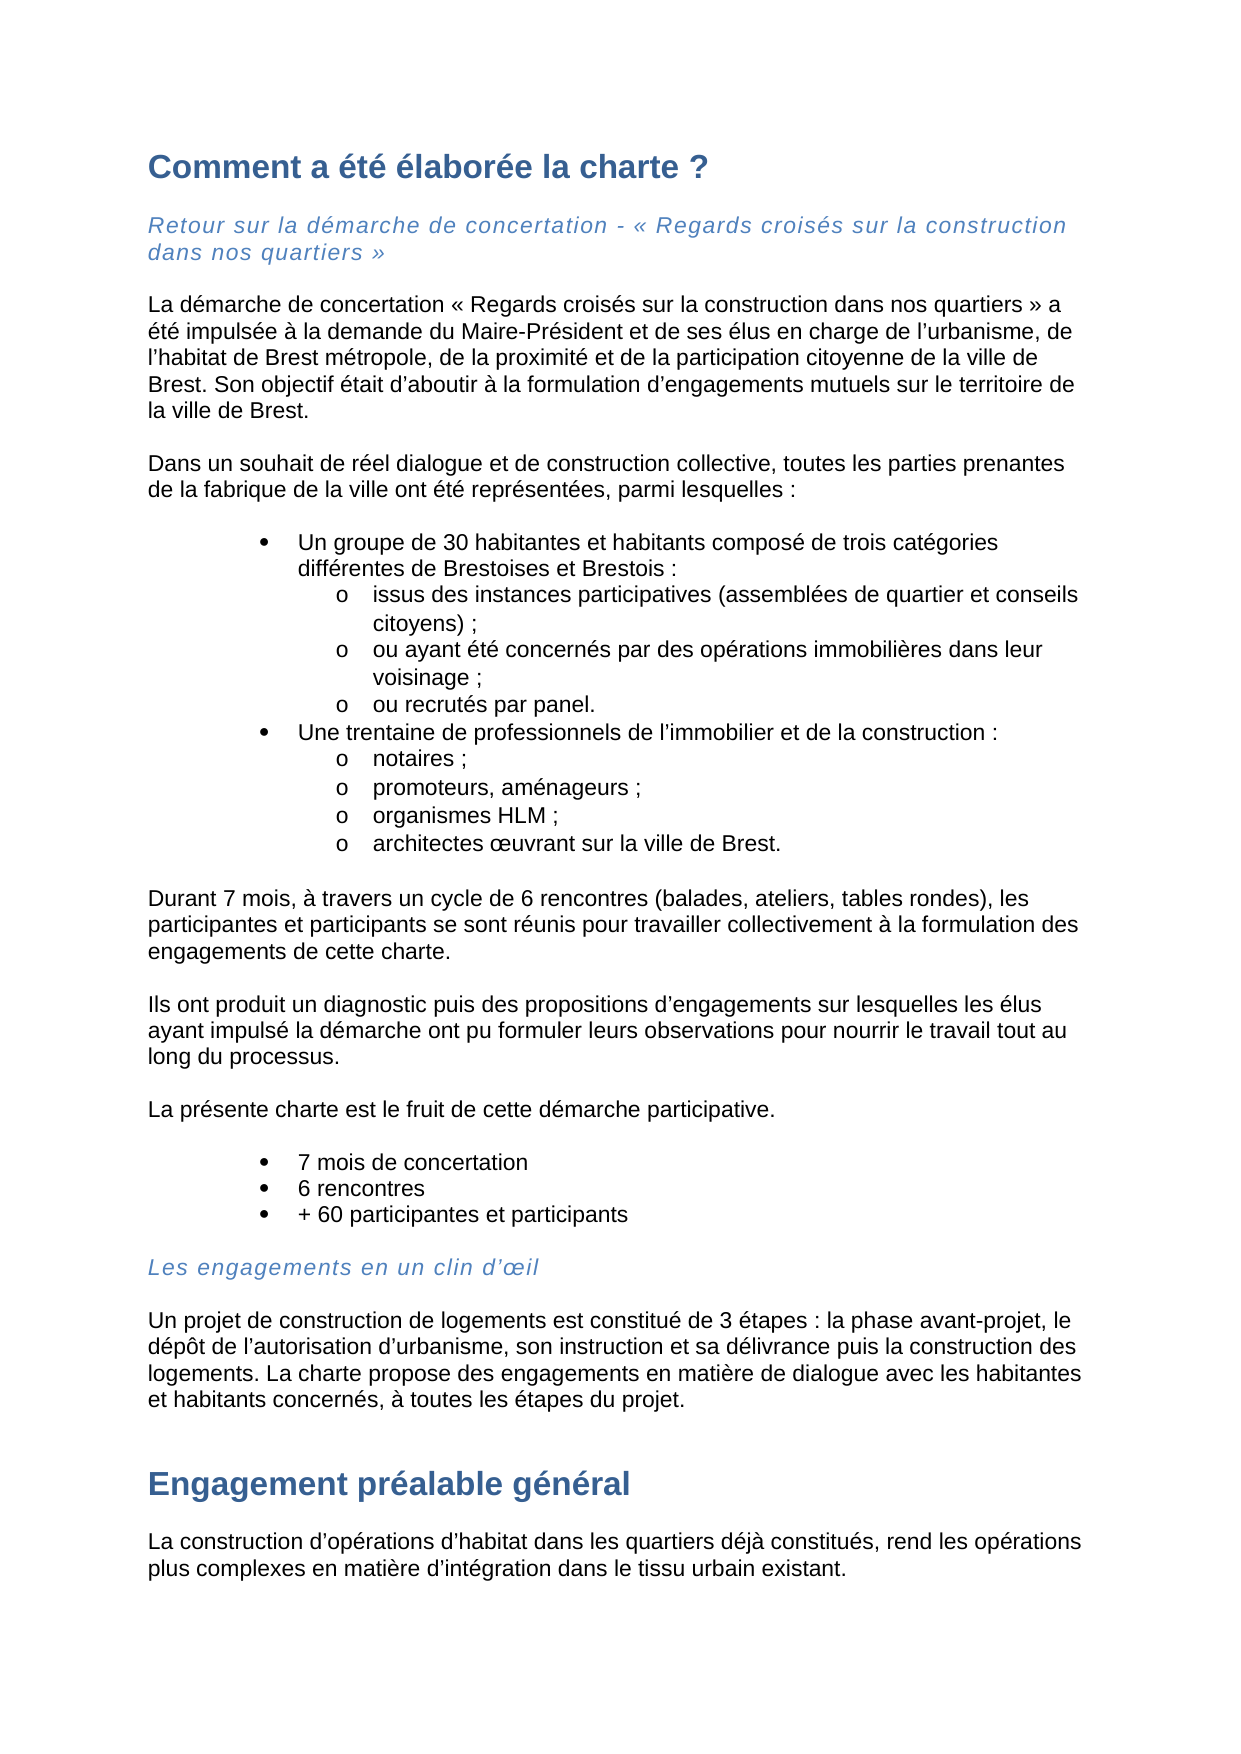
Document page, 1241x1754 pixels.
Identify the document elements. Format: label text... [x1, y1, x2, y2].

text La démarche de concertation « Regards croisés sur la construction dans nos quartiers » a été impulsée à la demande du Maire-Président et de ses élus en charge de l’urbanisme, de l’habitat de Brest métropole, de la proximité et de la participation citoyenne de la ville de Brest. Son objectif était d’aboutir à la formulation d’engagements mutuels sur le territoire de la ville de Brest. [148, 291, 1093, 423]
list ou ayant été concernés par des opérations immobilières dans leur voisinage ; [335, 636, 1093, 691]
text La construction d’opérations d’habitat dans les quartiers déjà constitués, rend les opérations plus complexes en matière d’intégration dans le tissu urbain existant. [148, 1528, 1093, 1581]
list 7 mois de concertation [260, 1149, 1093, 1175]
list Un groupe de 30 habitantes et habitants composé de trois catégories différentes de Brestoises et Brestois : [260, 529, 1093, 581]
text Retour sur la démarche de concertation - « Regards croisés sur la construction dans nos quartiers » [148, 212, 1093, 265]
list ou recrutés par panel. [335, 691, 1093, 719]
text La présente charte est le fruit de cette démarche participative. [148, 1096, 1093, 1122]
list issus des instances participatives (assemblées de quartier et conseils citoyens) ; [335, 581, 1093, 636]
list + 60 participantes et participants [260, 1201, 1093, 1228]
subtitle Comment a été élaborée la charte ? [148, 148, 1093, 186]
list 6 rencontres [260, 1175, 1093, 1201]
list Une trentaine de professionnels de l’immobilier et de la construction : [260, 719, 1093, 745]
text Durant 7 mois, à travers un cycle de 6 rencontres (balades, ateliers, tables rondes), les participantes et participants se sont réunis pour travailler collectivement à la formulation des engagements de cette charte. [148, 885, 1093, 964]
list architectes œuvrant sur la ville de Brest. [335, 830, 1093, 859]
text Ils ont produit un diagnostic puis des propositions d’engagements sur lesquelles les élus ayant impulsé la démarche ont pu formuler leurs observations pour nourrir le travail tout au long du processus. [148, 991, 1093, 1069]
text Un projet de construction de logements est constitué de 3 étapes : la phase avant-projet, le dépôt de l’autorisation d’urbanisme, son instruction et sa délivrance puis la construction des logements. La charte propose des engagements en matière de dialogue avec les habitantes et habitants concernés, à toutes les étapes du projet. [148, 1307, 1093, 1412]
text Les engagements en un clin d’œil [148, 1254, 1093, 1280]
list notaires ; [335, 745, 1093, 774]
text Dans un souhait de réel dialogue et de construction collective, toutes les parties prenantes de la fabrique de la ville ont été représentées, parmi lesquelles : [148, 449, 1093, 502]
subtitle Engagement préalable général [148, 1463, 1093, 1502]
list organismes HLM ; [335, 802, 1093, 830]
list promoteurs, aménageurs ; [335, 774, 1093, 802]
